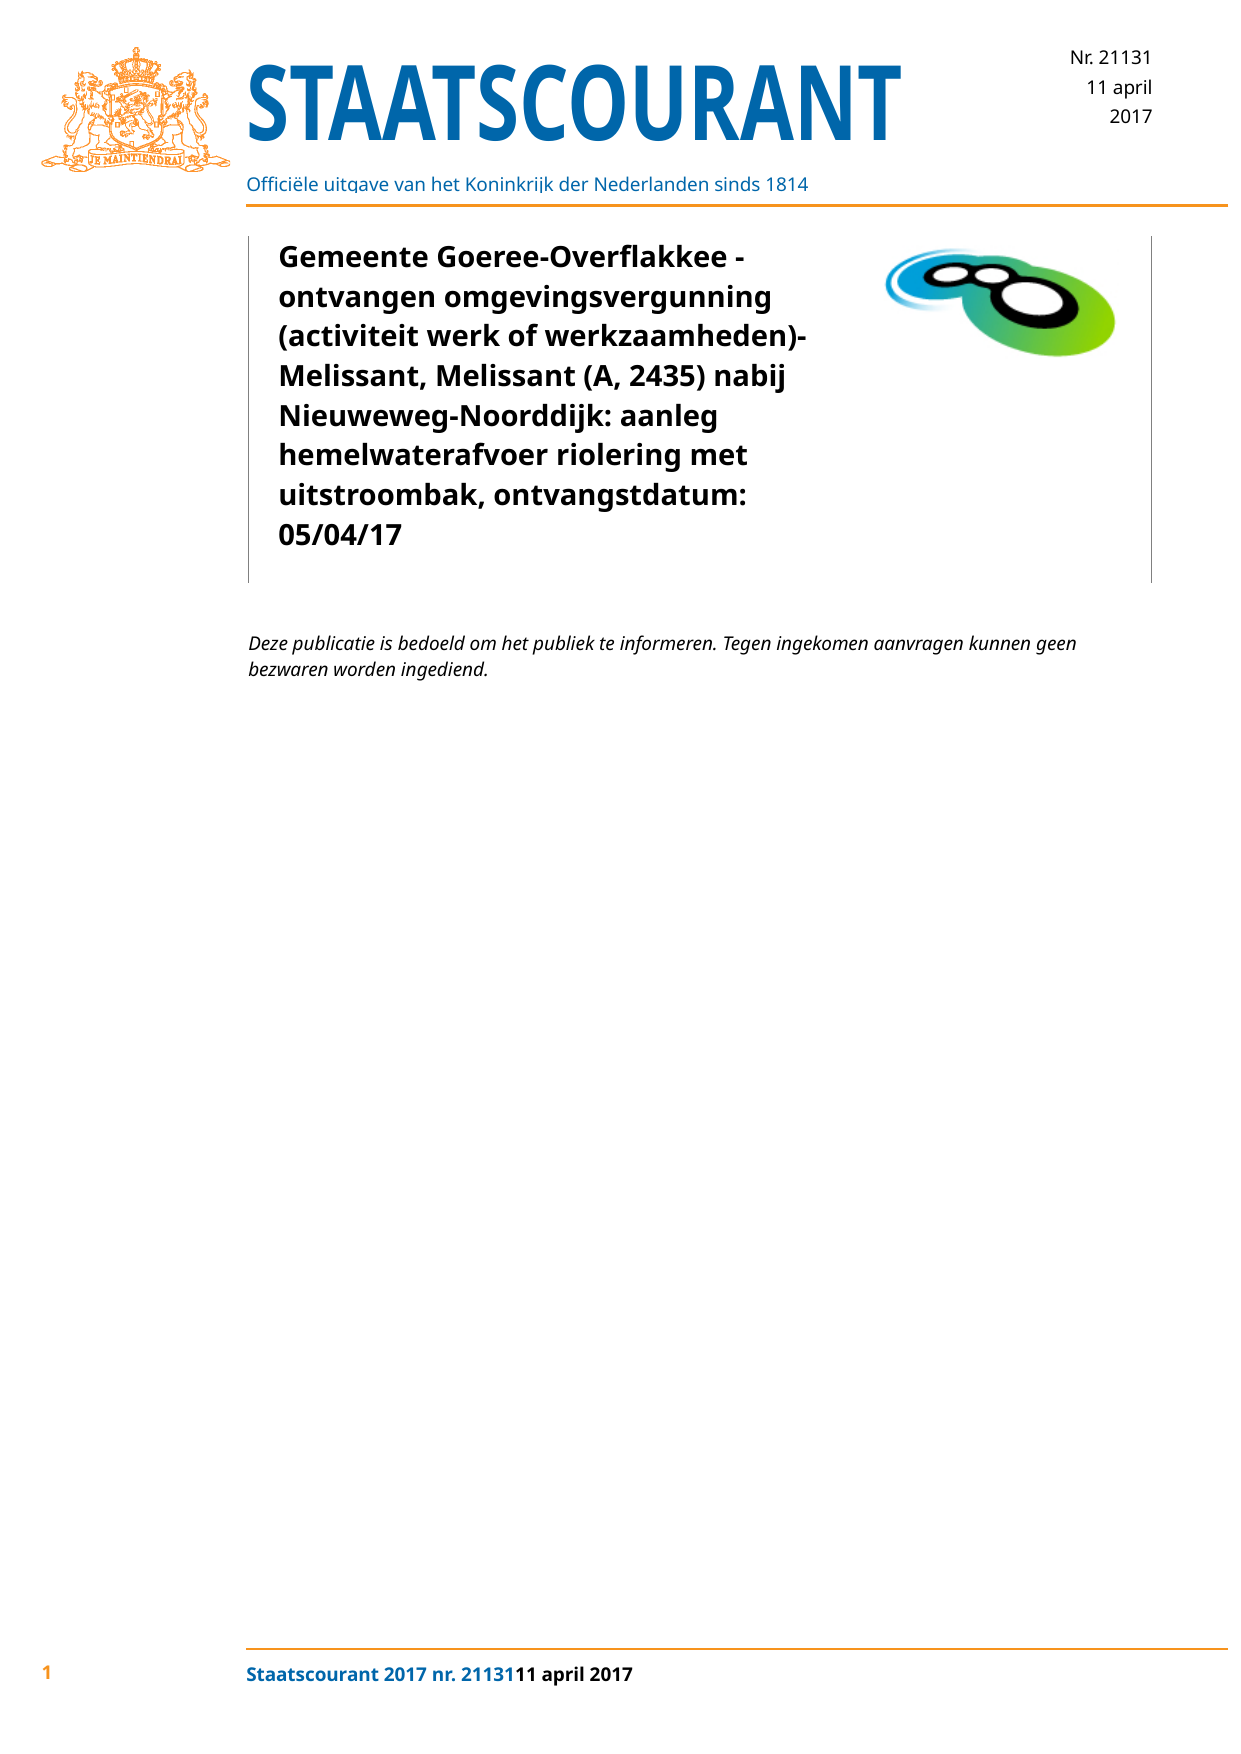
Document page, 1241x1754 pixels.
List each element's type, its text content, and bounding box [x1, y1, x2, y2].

text Deze publicatie is bedoeld om het publiek te informeren. Tegen ingekomen aanvragen kunnen geen bezwaren worden ingediend. [248, 631, 1152, 682]
table_header Gemeente Goeree-Overflakkee - ontvangen omgevingsvergunning (activiteit werk of werkzaamheden)- Melissant, Melissant (A, 2435) nabij Nieuweweg-Noorddijk: aanleg hemelwaterafvoer riolering met uitstroombak, ontvangstdatum: 05/04/17 [249, 236, 850, 583]
table_header [850, 236, 1151, 583]
picture [41, 47, 231, 172]
picture [882, 236, 1119, 367]
